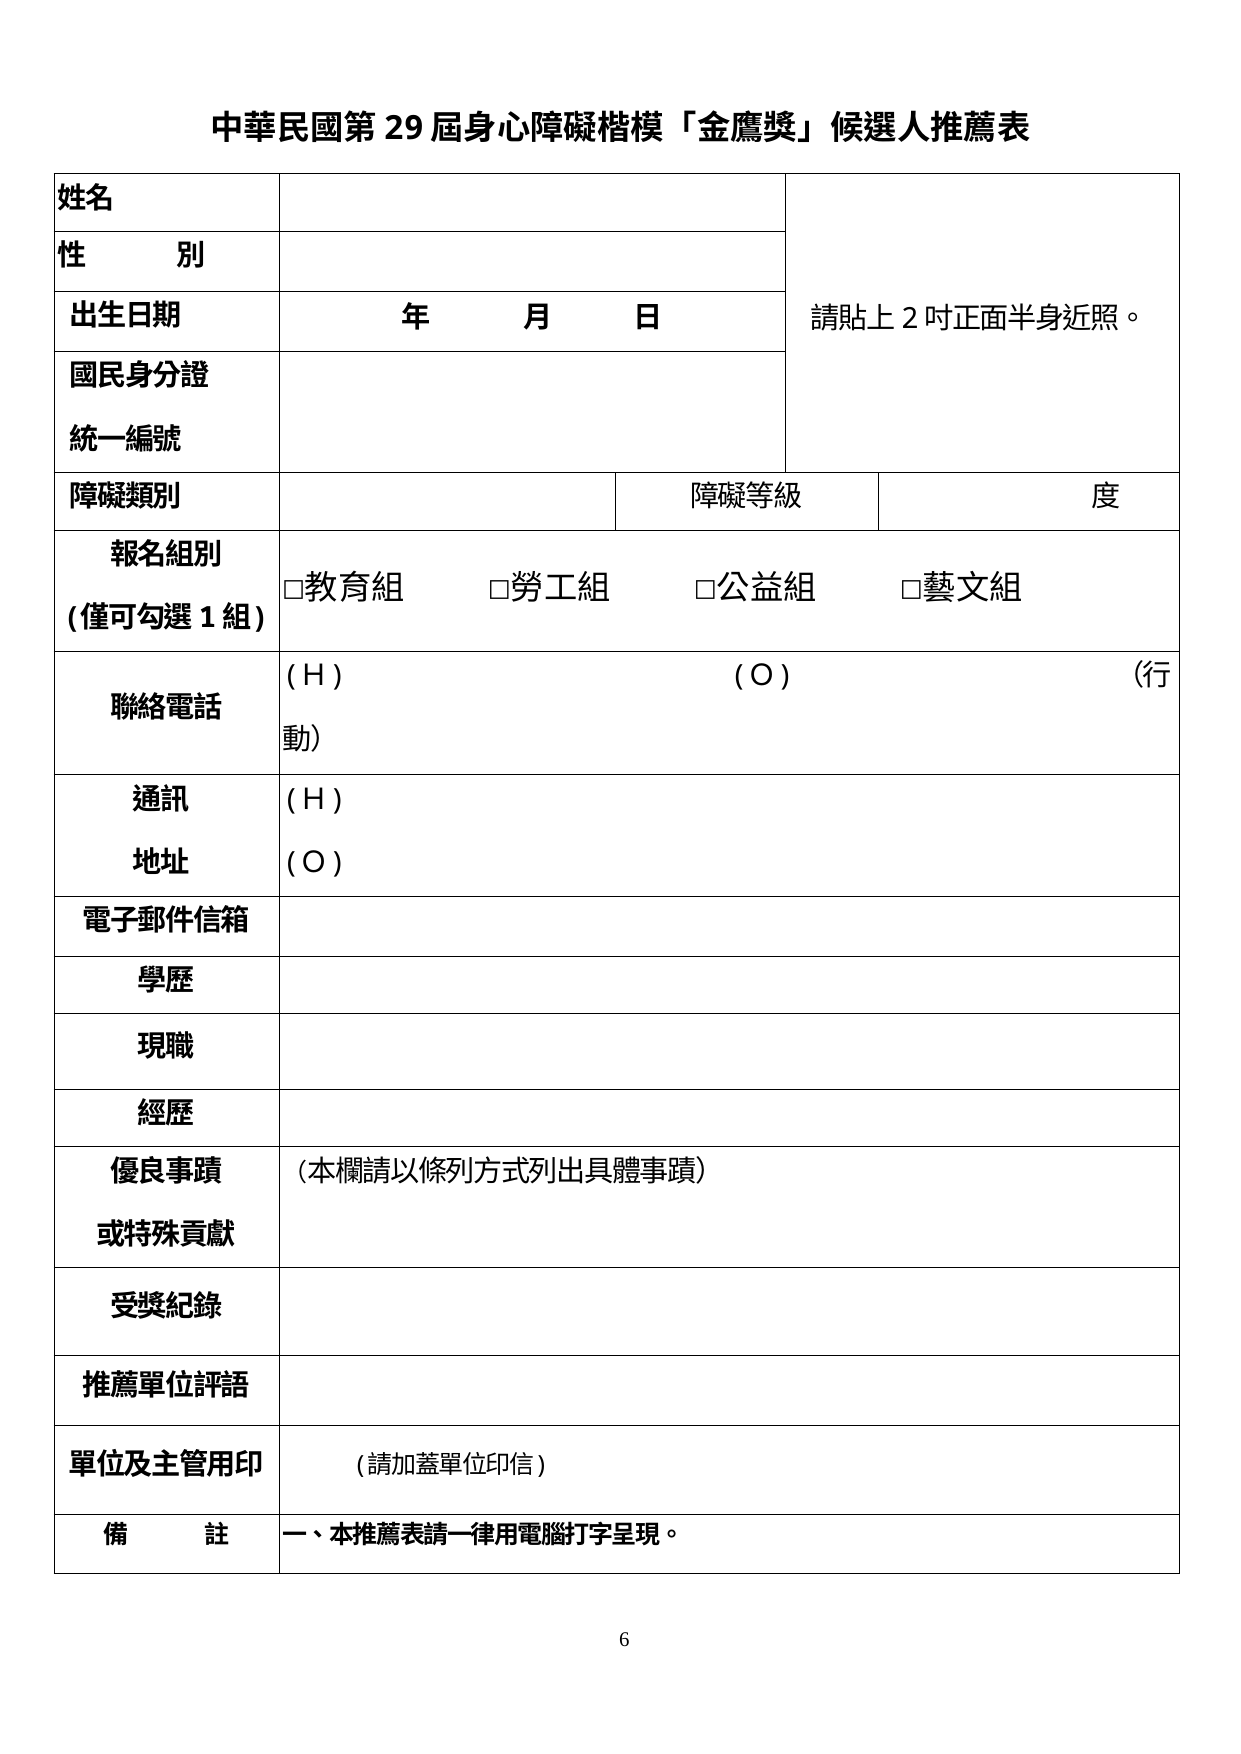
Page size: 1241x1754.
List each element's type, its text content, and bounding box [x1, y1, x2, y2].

table_header 請貼上2吋正面半身近照。 [786, 174, 1179, 472]
table_cell 備 註 [55, 1515, 279, 1573]
table_cell 障礙類別 [55, 473, 279, 529]
table_cell [280, 1090, 1179, 1146]
table_header 姓名 [55, 174, 279, 231]
table_cell 電子郵件信箱 [55, 897, 279, 956]
table_cell 報名組別 (僅可勾選1組) [55, 531, 279, 651]
table_cell 年 月 日 [280, 292, 785, 351]
table_cell 度 [879, 473, 1179, 529]
table_cell 受獎紀錄 [55, 1268, 279, 1354]
table_cell 學歷 [55, 957, 279, 1013]
table_cell (Ｈ) (Ｏ) （行動） [280, 652, 1179, 774]
table_cell [280, 473, 615, 529]
table_cell [280, 1014, 1179, 1088]
table_cell 推薦單位評語 [55, 1356, 279, 1425]
table_cell [280, 352, 785, 472]
table_header [280, 174, 785, 231]
table_cell 一、本推薦表請一律用電腦打字呈現。 [280, 1515, 1179, 1573]
table_cell [280, 957, 1179, 1013]
table_cell 通訊 地址 [55, 775, 279, 896]
table_cell (請加蓋單位印信) [280, 1426, 1179, 1514]
table_cell 現職 [55, 1014, 279, 1088]
table_cell 性 別 [55, 232, 279, 291]
table_cell (Ｈ) (Ｏ) [280, 775, 1179, 896]
table_cell [280, 897, 1179, 956]
table_cell 障礙等級 [616, 473, 878, 529]
table_cell 經歷 [55, 1090, 279, 1146]
table_cell [280, 232, 785, 291]
table_cell 單位及主管用印 [55, 1426, 279, 1514]
table_cell 出生日期 [55, 292, 279, 351]
table_cell ☐教育組 ☐勞工組 ☐公益組 ☐藝文組 [280, 531, 1179, 651]
table_cell 國民身分證 統一編號 [55, 352, 279, 472]
table_cell [280, 1356, 1179, 1425]
table_cell 優良事蹟 或特殊貢獻 [55, 1147, 279, 1267]
text 中華民國第29屆身心障礙楷模「金鷹獎」候選人推薦表 [89, 101, 1152, 149]
table_cell 聯絡電話 [55, 652, 279, 774]
table_cell [280, 1268, 1179, 1354]
table_cell （本欄請以條列方式列出具體事蹟） [280, 1147, 1179, 1267]
